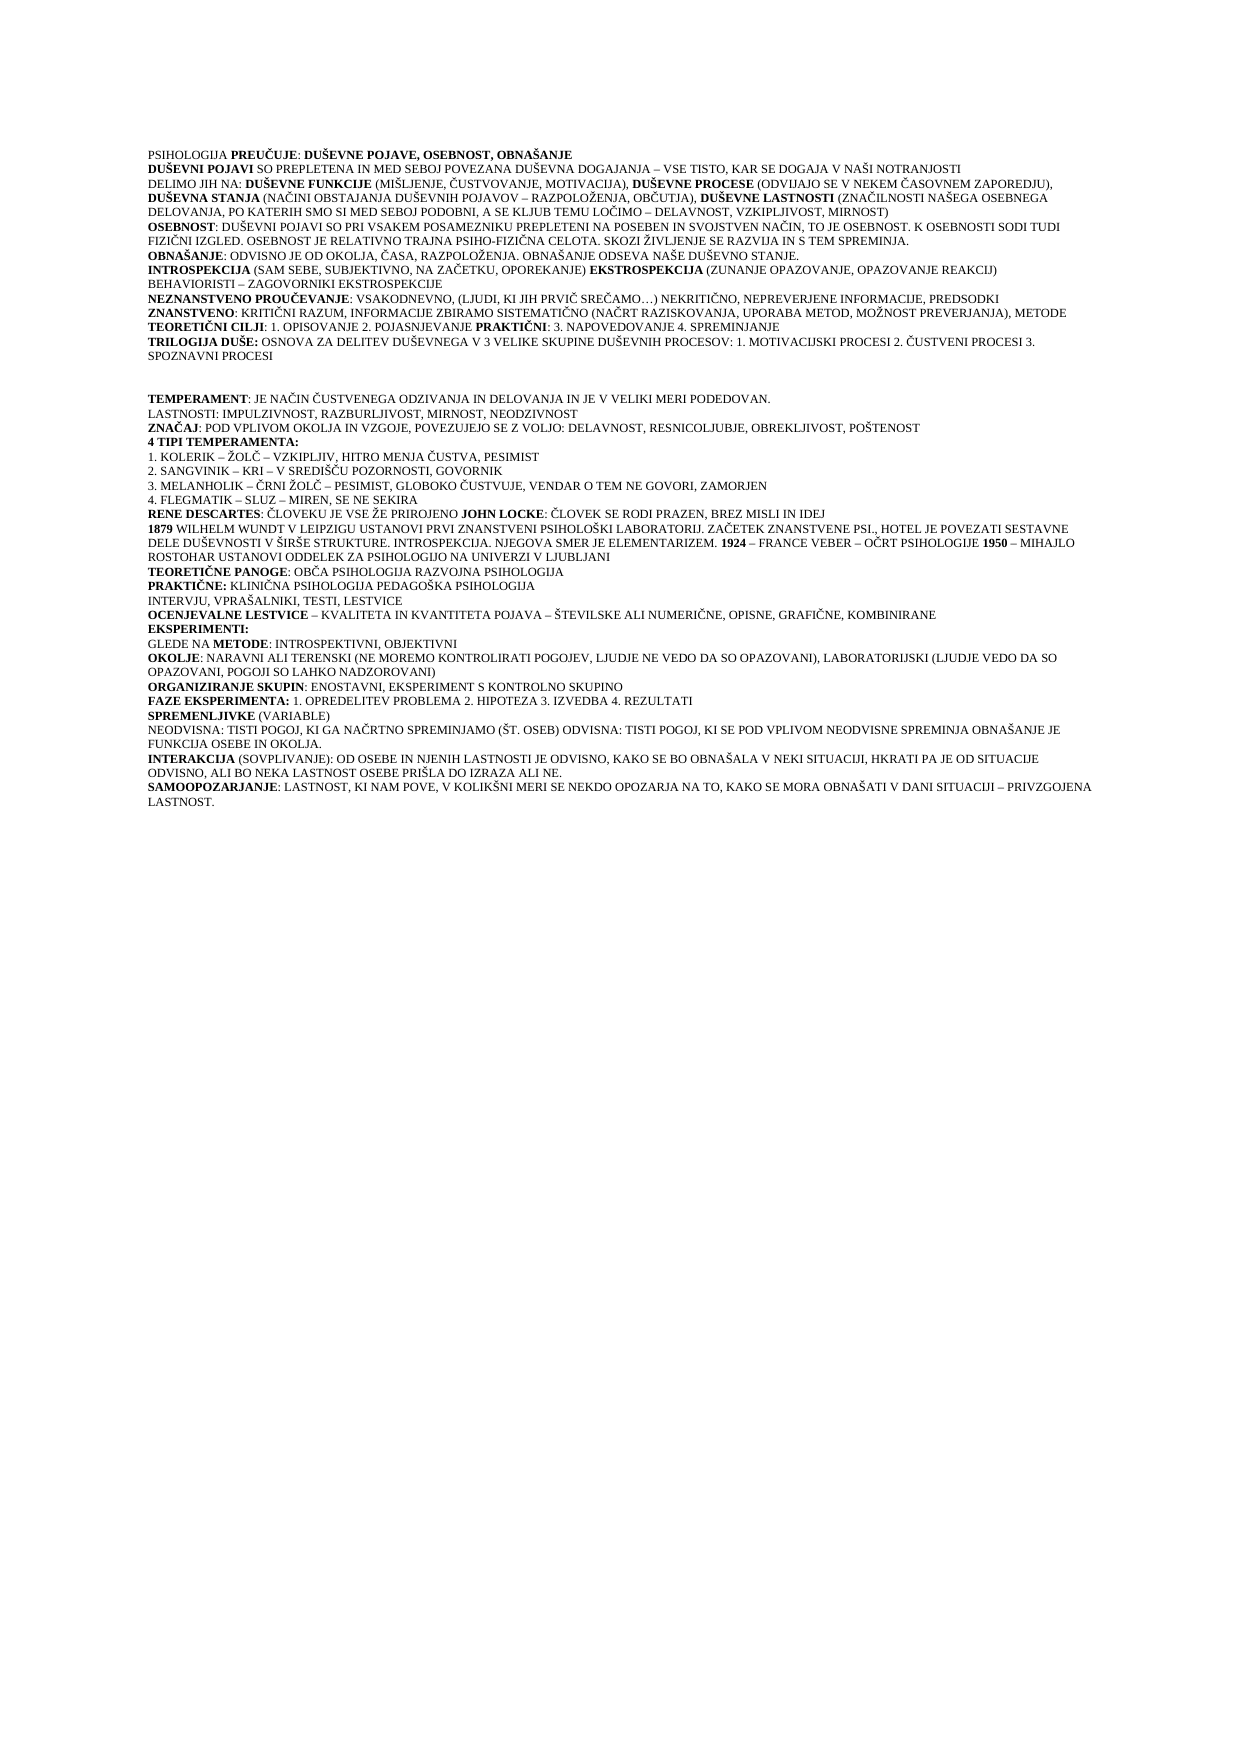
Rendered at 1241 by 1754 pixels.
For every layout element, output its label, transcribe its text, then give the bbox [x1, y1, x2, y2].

text SAMOOPOZARJANJE: LASTNOST, KI NAM POVE, V KOLIKŠNI MERI SE NEKDO OPOZARJA NA TO, KAKO SE MORA OBNAŠATI V DANI SITUACIJI – PRIVZGOJENA LASTNOST. [148, 780, 1093, 809]
text TEORETIČNE PANOGE: OBČA PSIHOLOGIJA RAZVOJNA PSIHOLOGIJA [148, 564, 1093, 579]
text RENE DESCARTES: ČLOVEKU JE VSE ŽE PRIROJENO JOHN LOCKE: ČLOVEK SE RODI PRAZEN, BREZ MISLI IN IDEJ [148, 507, 1093, 521]
text 1. KOLERIK – ŽOLČ – VZKIPLJIV, HITRO MENJA ČUSTVA, PESIMIST [148, 449, 1093, 464]
text OCENJEVALNE LESTVICE – KVALITETA IN KVANTITETA POJAVA – ŠTEVILSKE ALI NUMERIČNE, OPISNE, GRAFIČNE, KOMBINIRANE [148, 608, 1093, 622]
text LASTNOSTI: IMPULZIVNOST, RAZBURLJIVOST, MIRNOST, NEODZIVNOST [148, 406, 1093, 421]
text DUŠEVNI POJAVI SO PREPLETENA IN MED SEBOJ POVEZANA DUŠEVNA DOGAJANJA – VSE TISTO, KAR SE DOGAJA V NAŠI NOTRANJOSTI [148, 162, 1093, 176]
text BEHAVIORISTI – ZAGOVORNIKI EKSTROSPEKCIJE [148, 277, 1093, 291]
text GLEDE NA METODE: INTROSPEKTIVNI, OBJEKTIVNI [148, 636, 1093, 651]
text OKOLJE: NARAVNI ALI TERENSKI (NE MOREMO KONTROLIRATI POGOJEV, LJUDJE NE VEDO DA SO OPAZOVANI), LABORATORIJSKI (LJUDJE VEDO DA SO OPAZOVANI, POGOJI SO LAHKO NADZOROVANI) [148, 651, 1093, 679]
text 4. FLEGMATIK – SLUZ – MIREN, SE NE SEKIRA [148, 493, 1093, 507]
text TEMPERAMENT: JE NAČIN ČUSTVENEGA ODZIVANJA IN DELOVANJA IN JE V VELIKI MERI PODEDOVAN. [148, 392, 1093, 406]
text TRILOGIJA DUŠE: OSNOVA ZA DELITEV DUŠEVNEGA V 3 VELIKE SKUPINE DUŠEVNIH PROCESOV: 1. MOTIVACIJSKI PROCESI 2. ČUSTVENI PROCESI 3. SPOZNAVNI PROCESI [148, 334, 1093, 363]
text 2. SANGVINIK – KRI – V SREDIŠČU POZORNOSTI, GOVORNIK [148, 464, 1093, 478]
text OSEBNOST: DUŠEVNI POJAVI SO PRI VSAKEM POSAMEZNIKU PREPLETENI NA POSEBEN IN SVOJSTVEN NAČIN, TO JE OSEBNOST. K OSEBNOSTI SODI TUDI FIZIČNI IZGLED. OSEBNOST JE RELATIVNO TRAJNA PSIHO-FIZIČNA CELOTA. SKOZI ŽIVLJENJE SE RAZVIJA IN S TEM SPREMINJA. [148, 219, 1093, 248]
text PRAKTIČNE: KLINIČNA PSIHOLOGIJA PEDAGOŠKA PSIHOLOGIJA [148, 579, 1093, 593]
text 3. MELANHOLIK – ČRNI ŽOLČ – PESIMIST, GLOBOKO ČUSTVUJE, VENDAR O TEM NE GOVORI, ZAMORJEN [148, 478, 1093, 493]
text EKSPERIMENTI: [148, 622, 1093, 636]
text FAZE EKSPERIMENTA: 1. OPREDELITEV PROBLEMA 2. HIPOTEZA 3. IZVEDBA 4. REZULTATI [148, 694, 1093, 708]
text PSIHOLOGIJA PREUČUJE: DUŠEVNE POJAVE, OSEBNOST, OBNAŠANJE [148, 148, 1093, 162]
text 4 TIPI TEMPERAMENTA: [148, 435, 1093, 449]
text 1879 WILHELM WUNDT V LEIPZIGU USTANOVI PRVI ZNANSTVENI PSIHOLOŠKI LABORATORIJ. ZAČETEK ZNANSTVENE PSI., HOTEL JE POVEZATI SESTAVNE DELE DUŠEVNOSTI V ŠIRŠE STRUKTURE. INTROSPEKCIJA. NJEGOVA SMER JE ELEMENTARIZEM. 1924 – FRANCE VEBER – OČRT PSIHOLOGIJE 1950 – MIHAJLO ROSTOHAR USTANOVI ODDELEK ZA PSIHOLOGIJO NA UNIVERZI V LJUBLJANI [148, 521, 1093, 564]
text NEODVISNA: TISTI POGOJ, KI GA NAČRTNO SPREMINJAMO (ŠT. OSEB) ODVISNA: TISTI POGOJ, KI SE POD VPLIVOM NEODVISNE SPREMINJA OBNAŠANJE JE FUNKCIJA OSEBE IN OKOLJA. [148, 723, 1093, 751]
text DELIMO JIH NA: DUŠEVNE FUNKCIJE (MIŠLJENJE, ČUSTVOVANJE, MOTIVACIJA), DUŠEVNE PROCESE (ODVIJAJO SE V NEKEM ČASOVNEM ZAPOREDJU), DUŠEVNA STANJA (NAČINI OBSTAJANJA DUŠEVNIH POJAVOV – RAZPOLOŽENJA, OBČUTJA), DUŠEVNE LASTNOSTI (ZNAČILNOSTI NAŠEGA OSEBNEGA DELOVANJA, PO KATERIH SMO SI MED SEBOJ PODOBNI, A SE KLJUB TEMU LOČIMO – DELAVNOST, VZKIPLJIVOST, MIRNOST) [148, 176, 1093, 219]
text OBNAŠANJE: ODVISNO JE OD OKOLJA, ČASA, RAZPOLOŽENJA. OBNAŠANJE ODSEVA NAŠE DUŠEVNO STANJE. [148, 248, 1093, 263]
text TEORETIČNI CILJI: 1. OPISOVANJE 2. POJASNJEVANJE PRAKTIČNI: 3. NAPOVEDOVANJE 4. SPREMINJANJE [148, 320, 1093, 334]
text INTROSPEKCIJA (SAM SEBE, SUBJEKTIVNO, NA ZAČETKU, OPOREKANJE) EKSTROSPEKCIJA (ZUNANJE OPAZOVANJE, OPAZOVANJE REAKCIJ) [148, 263, 1093, 277]
text NEZNANSTVENO PROUČEVANJE: VSAKODNEVNO, (LJUDI, KI JIH PRVIČ SREČAMO…) NEKRITIČNO, NEPREVERJENE INFORMACIJE, PREDSODKI ZNANSTVENO: KRITIČNI RAZUM, INFORMACIJE ZBIRAMO SISTEMATIČNO (NAČRT RAZISKOVANJA, UPORABA METOD, MOŽNOST PREVERJANJA), METODE [148, 291, 1093, 320]
text ORGANIZIRANJE SKUPIN: ENOSTAVNI, EKSPERIMENT S KONTROLNO SKUPINO [148, 679, 1093, 694]
text ZNAČAJ: POD VPLIVOM OKOLJA IN VZGOJE, POVEZUJEJO SE Z VOLJO: DELAVNOST, RESNICOLJUBJE, OBREKLJIVOST, POŠTENOST [148, 421, 1093, 435]
text INTERVJU, VPRAŠALNIKI, TESTI, LESTVICE [148, 593, 1093, 608]
text SPREMENLJIVKE (VARIABLE) [148, 708, 1093, 723]
text INTERAKCIJA (SOVPLIVANJE): OD OSEBE IN NJENIH LASTNOSTI JE ODVISNO, KAKO SE BO OBNAŠALA V NEKI SITUACIJI, HKRATI PA JE OD SITUACIJE ODVISNO, ALI BO NEKA LASTNOST OSEBE PRIŠLA DO IZRAZA ALI NE. [148, 751, 1093, 780]
